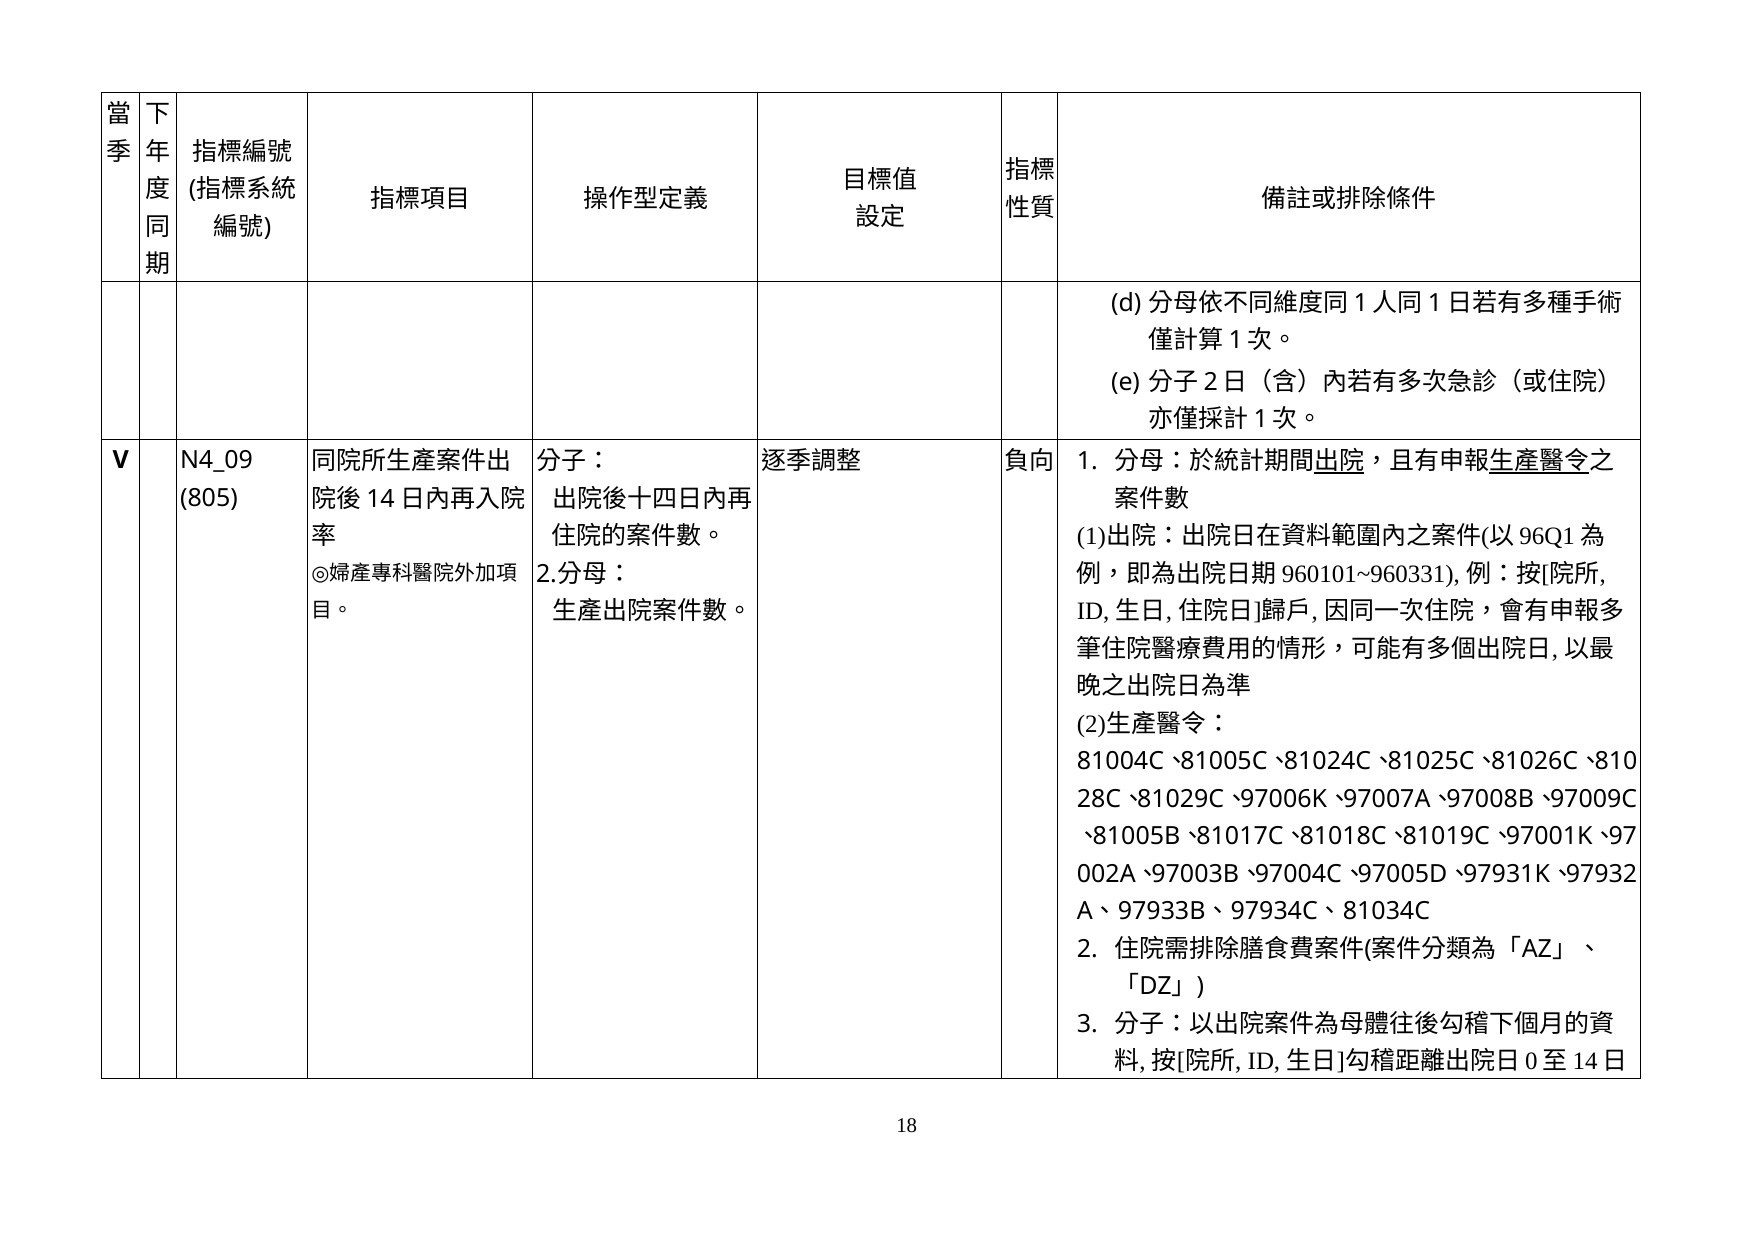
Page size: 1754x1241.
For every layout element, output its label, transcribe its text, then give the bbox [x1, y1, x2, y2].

table_cell [140, 440, 176, 1078]
table_header 下年度同期 [140, 93, 176, 281]
table_header 指標編號 (指標系統編號) [177, 93, 307, 281]
table_header 目標值 設定 [758, 93, 1001, 281]
table_header 備註或排除條件 [1058, 93, 1640, 281]
table_cell [140, 282, 176, 439]
table_cell [758, 282, 1001, 439]
table_cell 逐季調整 [758, 440, 1001, 1078]
table_header 操作型定義 [533, 93, 757, 281]
table_cell N4_09 (805) [177, 440, 307, 1078]
table_cell [177, 282, 307, 439]
table_cell 分子： 出院後十四日內再住院的案件數。 2.分母： 生產出院案件數。 [533, 440, 757, 1078]
table_cell [308, 282, 532, 439]
table_header 指標 性質 [1002, 93, 1057, 281]
table_header 當季 [102, 93, 139, 281]
table_cell V [102, 440, 139, 1078]
table_cell 門診手術：醫令代碼前2碼為62-88及50023A、50024A、50025A、 50026A、50023B、50024B、50025B、50026B。且醫令代碼長度為6或7且排除案件分類「02」（急診）；門診手術係指門診醫令申報符合本局支付標準第二部第二章第七節（手術章節）者。 急診係指門診案件分類「02」，住院係指申報住院者。 2日(含)內(含跨院)：例如7/23施行門診手術, 則7/23~7/25有再急診(或再住院）者為符合分子條件。 判定分子有無再急診或再住院時： 用分母之ID進行勾稽。 分母部分若治療結束日不為空白,取治療結束日否則取就醫日期。 分子部分之再急診採用就醫日期與分母進行比對；再住院採用入院日與分母進行比對。 分母依不同維度同1人同1日若有多種手術僅計算1次。 分子2日（含）內若有多次急診（或住院）亦僅採計1次。 [1058, 282, 1640, 439]
table_cell 同院所生產案件出院後14日內再入院率 ◎婦產專科醫院外加項目。 [308, 440, 532, 1078]
table_cell [533, 282, 757, 439]
table_cell [102, 282, 139, 439]
table_cell [1002, 282, 1057, 439]
table_cell 分母：於統計期間出院，且有申報生產醫令之案件數 (1)出院：出院日在資料範圍內之案件(以96Q1為例，即為出院日期960101~960331), 例：按[院所, ID, 生日, 住院日]歸戶, 因同一次住院，會有申報多筆住院醫療費用的情形，可能有多個出院日, 以最晚之出院日為準 (2)生產醫令：81004C、81005C、81024C、81025C、81026C、81028C、81029C、97006K、97007A、97008B、97009C、81005B、81017C、81018C、81019C、97001K、97002A、97003B、97004C、97005D、97931K、97932A、97933B、97934C、81034C 住院需排除膳食費案件(案件分類為「AZ」、「DZ」) 分子：以出院案件為母體往後勾稽下個月的資料, 按[院所, ID, 生日]勾稽距離出院日0至14日 [1058, 440, 1640, 1078]
table_header 指標項目 [308, 93, 532, 281]
table_cell 負向 [1002, 440, 1057, 1078]
